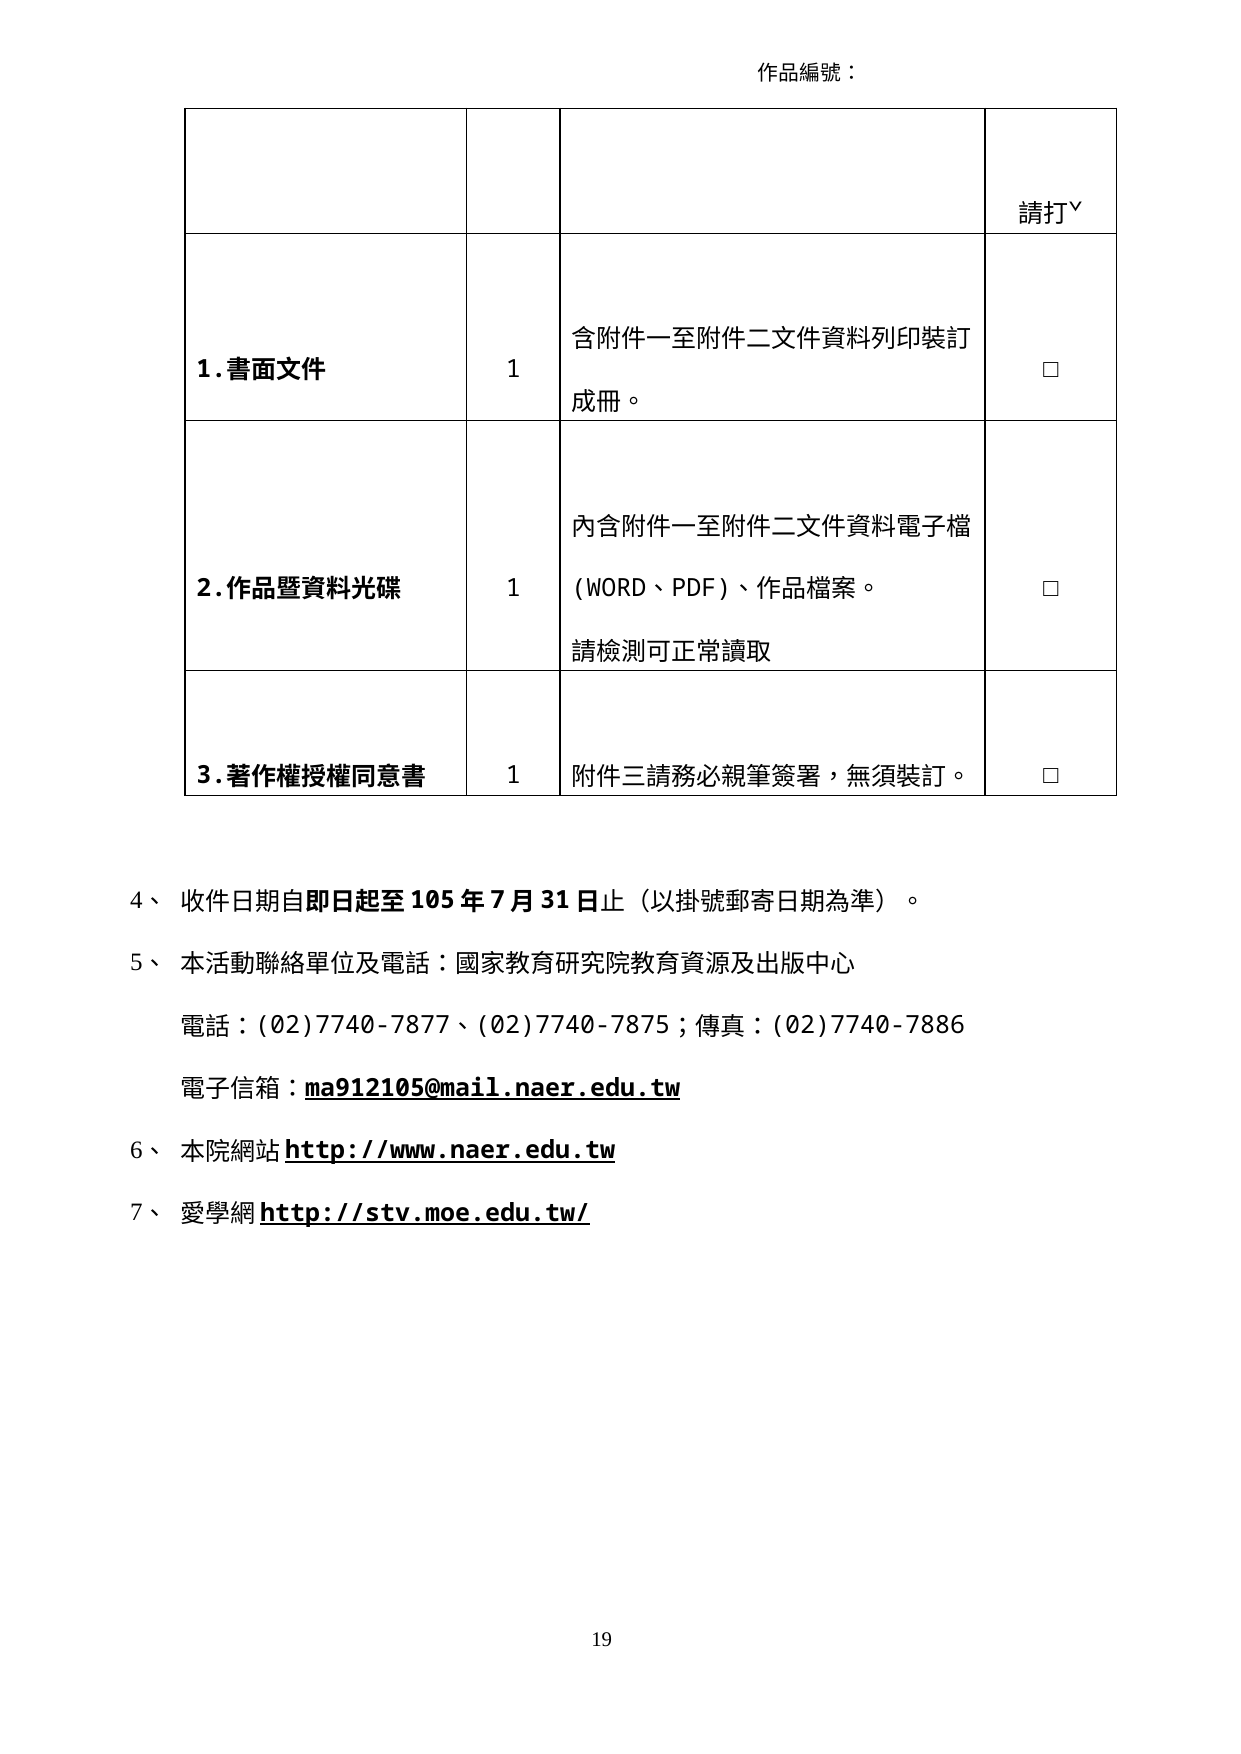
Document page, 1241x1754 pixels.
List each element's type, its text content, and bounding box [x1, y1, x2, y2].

table_cell 1.書面文件 [186, 234, 466, 420]
table_cell □ [986, 671, 1116, 795]
table_cell 附件三請務必親筆簽署，無須裝訂。 [561, 671, 984, 795]
list 收件日期自即日起至105年7月31日止（以掛號郵寄日期為準）。 [130, 858, 1110, 920]
table_cell □ [986, 421, 1116, 670]
table_header [561, 109, 984, 233]
table_cell 1 [467, 421, 559, 670]
table_cell 3.著作權授權同意書 [186, 671, 466, 795]
table_cell □ [986, 234, 1116, 420]
list 本院網站http://www.naer.edu.tw [130, 1108, 1110, 1170]
text 電子信箱：ma912105@mail.naer.edu.tw [180, 1045, 1110, 1108]
table_header [467, 109, 559, 233]
table_cell 含附件一至附件二文件資料列印裝訂成冊。 [561, 234, 984, 420]
table_cell 1 [467, 234, 559, 420]
list 愛學網http://stv.moe.edu.tw/ [130, 1170, 1110, 1233]
text 電話：(02)7740-7877、(02)7740-7875；傳真：(02)7740-7886 [180, 983, 1110, 1045]
table_cell 內含附件一至附件二文件資料電子檔(WORD、PDF)、作品檔案。 請檢測可正常讀取 [561, 421, 984, 670]
table_header 請打ˇ [986, 109, 1116, 233]
list 本活動聯絡單位及電話：國家教育研究院教育資源及出版中心 [130, 920, 1110, 983]
table_cell 1 [467, 671, 559, 795]
table_header [186, 109, 466, 233]
table_cell 2.作品暨資料光碟 [186, 421, 466, 670]
